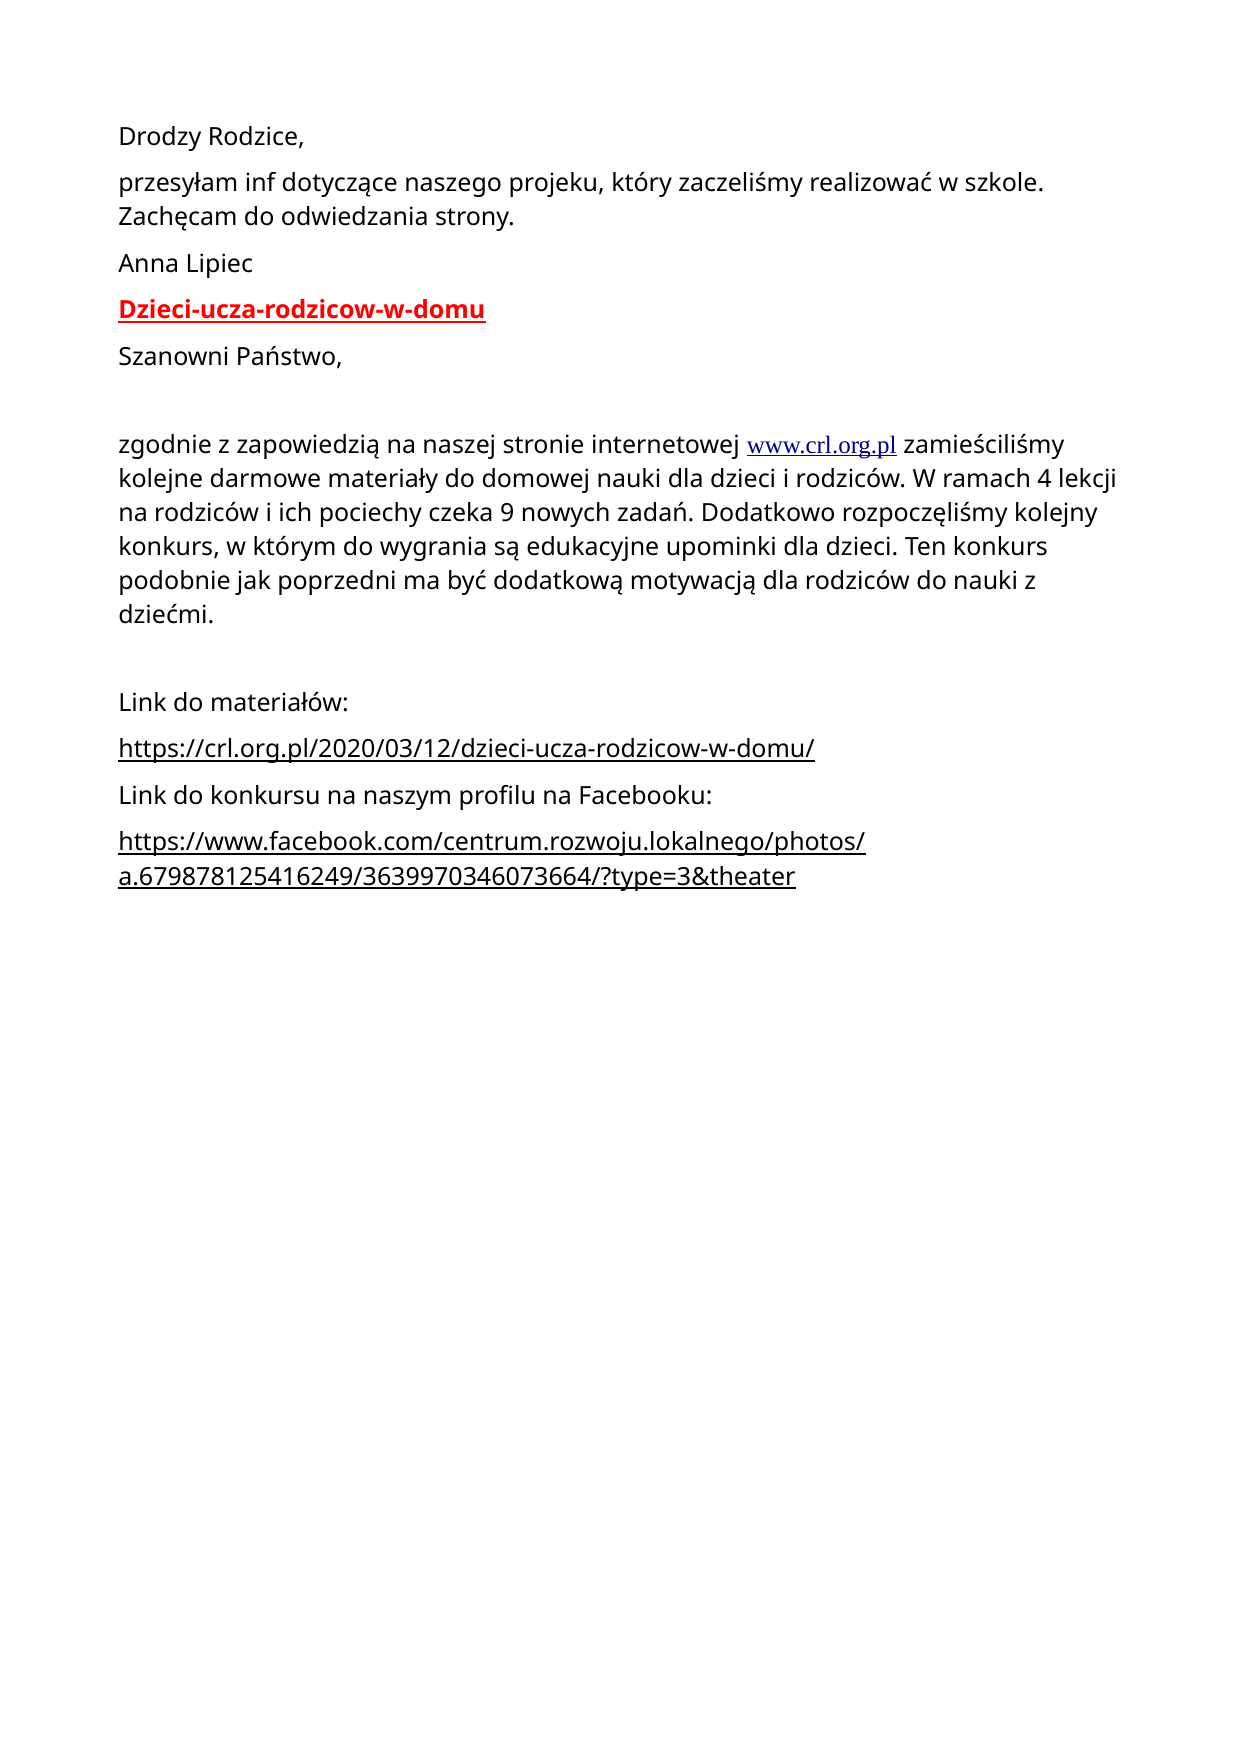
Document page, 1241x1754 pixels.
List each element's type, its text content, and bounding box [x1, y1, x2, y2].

text Anna Lipiec [118, 245, 1122, 279]
text Link do konkursu na naszym profilu na Facebooku: [118, 777, 1122, 812]
text https://crl.org.pl/2020/03/12/dzieci-ucza-rodzicow-w-domu/ [118, 731, 1122, 765]
text Szanowni Państwo, [118, 338, 1122, 372]
text Drodzy Rodzice, [118, 118, 1122, 152]
text przesyłam inf dotyczące naszego projeku, który zaczeliśmy realizować w szkole. Zachęcam do odwiedzania strony. [118, 165, 1122, 233]
text Dzieci-ucza-rodzicow-w-domu [118, 292, 1122, 326]
text zgodnie z zapowiedzią na naszej stronie internetowej www.crl.org.pl zamieściliśmy kolejne darmowe materiały do domowej nauki dla dzieci i rodziców. W ramach 4 lekcji na rodziców i ich pociechy czeka 9 nowych zadań. Dodatkowo rozpoczęliśmy kolejny konkurs, w którym do wygrania są edukacyjne upominki dla dzieci. Ten konkurs podobnie jak poprzedni ma być dodatkową motywacją dla rodziców do nauki z dziećmi. [118, 426, 1122, 631]
text https://www.facebook.com/centrum.rozwoju.lokalnego/photos/a.679878125416249/3639970346073664/?type=3&theater [118, 824, 1122, 892]
text Link do materiałów: [118, 684, 1122, 718]
